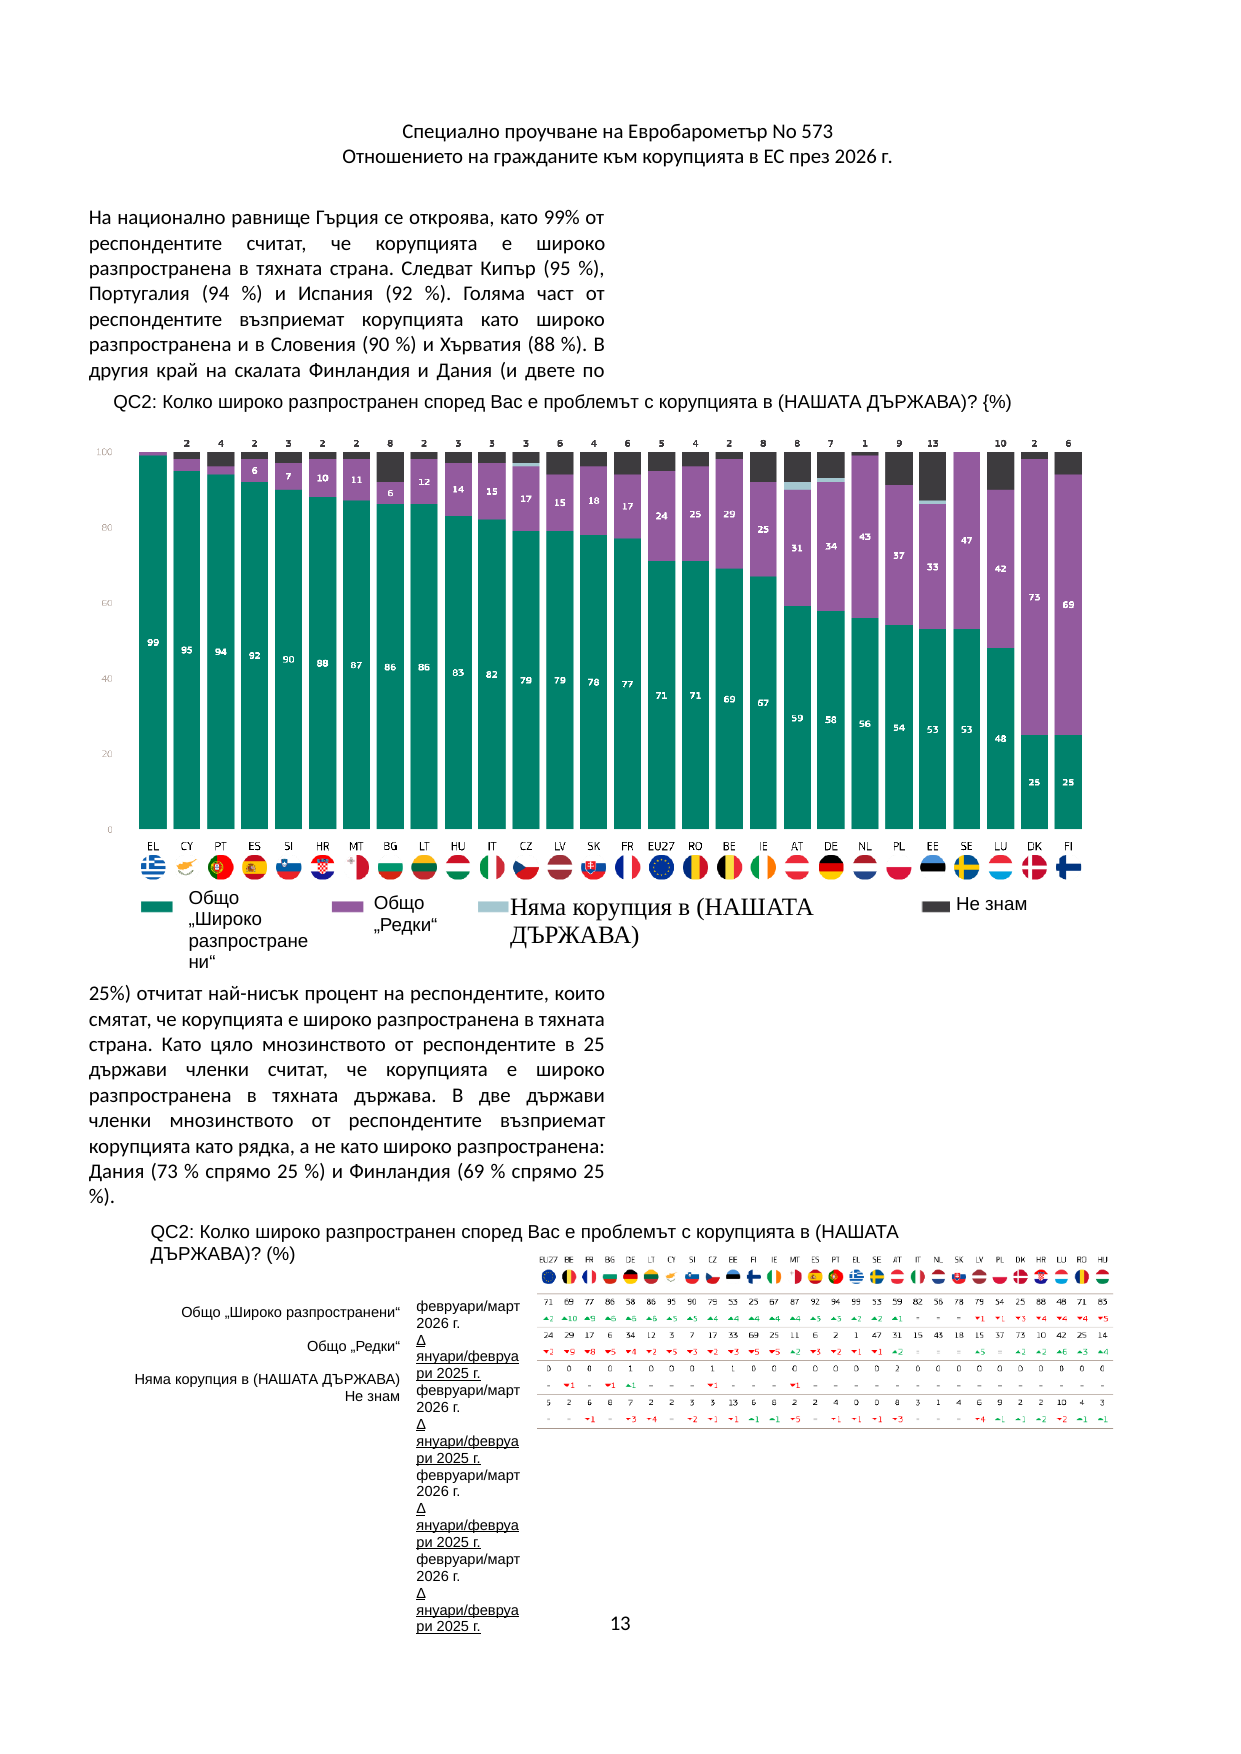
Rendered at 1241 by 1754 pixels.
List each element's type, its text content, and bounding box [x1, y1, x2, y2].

picture [134, 892, 950, 913]
picture [599, 905, 604, 913]
picture [709, 907, 717, 913]
picture [624, 905, 629, 913]
picture [191, 892, 200, 903]
text На национално равнище Гърция се откроява, като 99% от респондентите считат, че корупцията е широко разпространена в тяхната страна. Следват Кипър (95 %), Португалия (94 %) и Испания (92 %). Голяма част от респондентите възприемат корупцията като широко разпространена и в Словения (90 %) и Хърватия (88 %). В другия край на скалата Финландия и Дания (и двете по 25%) отчитат най-нисък процент на респондентите, които смятат, че корупцията е широко разпространена в тяхната страна. Като цяло мнозинството от респондентите в 25 държави членки считат, че корупцията е широко разпространена в тяхната държава. В две държави членки мнозинството от респондентите възприемат корупцията като рядка, а не като широко разпространена: Дания (73 % спрямо 25 %) и Финландия (69 % спрямо 25 %). [88, 204, 605, 1209]
picture [93, 431, 1092, 888]
picture [515, 907, 523, 913]
picture [537, 1246, 1114, 1435]
